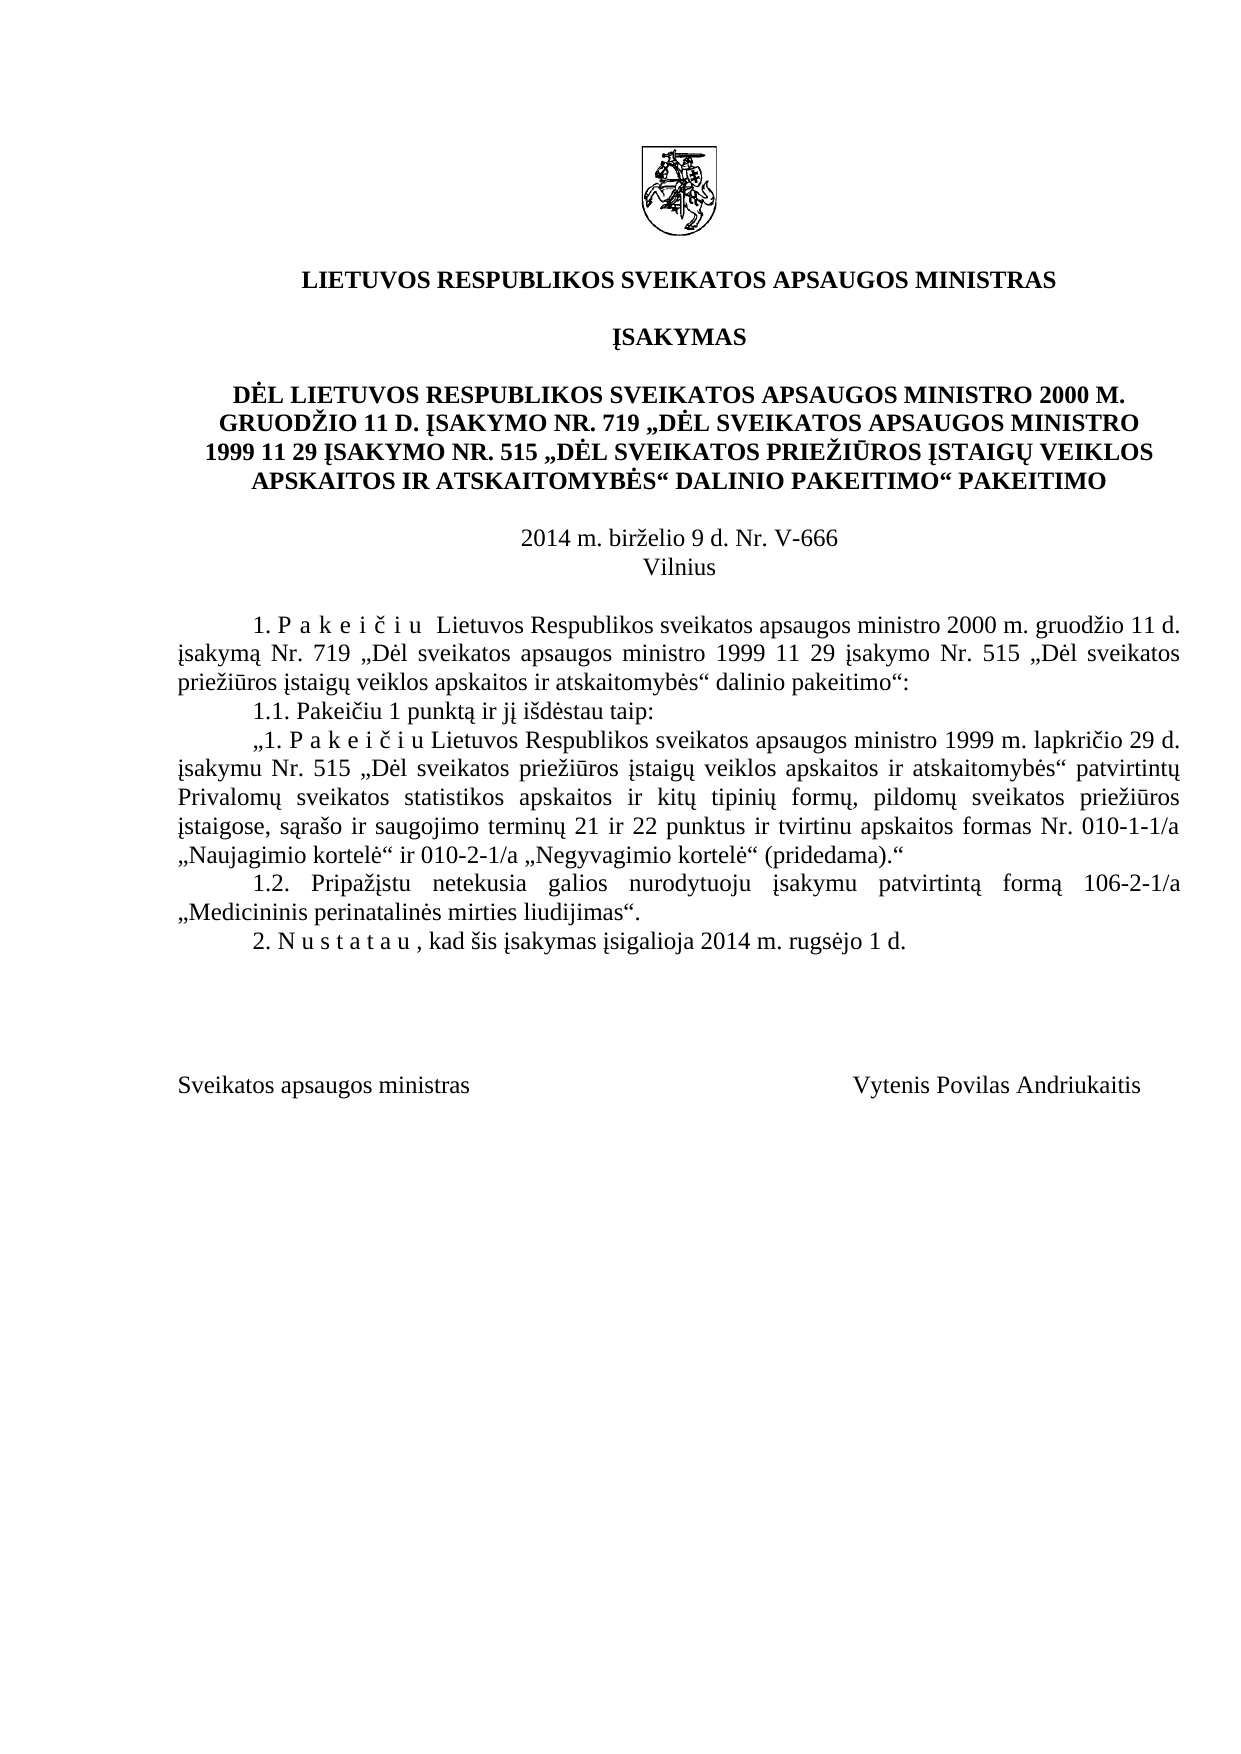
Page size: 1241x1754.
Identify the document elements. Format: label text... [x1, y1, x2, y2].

text DĖL LIETUVOS RESPUBLIKOS SVEIKATOS APSAUGOS MINISTRO 2000 M. GRUODŽIO 11 D. ĮSAKYMO NR. 719 „DĖL SVEIKATOS APSAUGOS MINISTRO 1999 11 29 ĮSAKYMO NR. 515 „DĖL SVEIKATOS PRIEŽIŪROS ĮSTAIGŲ VEIKLOS APSKAITOS IR ATSKAITOMYBĖS“ DALINIO PAKEITIMO“ PAKEITIMO [177, 380, 1181, 495]
text 2014 m. birželio 9 d. Nr. V-666 [177, 523, 1181, 552]
text Sveikatos apsaugos ministras Vytenis Povilas Andriukaitis [177, 1070, 1181, 1098]
text Vilnius [177, 552, 1181, 581]
text 2. Nustatau, kad šis įsakymas įsigalioja 2014 m. rugsėjo 1 d. [177, 926, 1181, 955]
text 1. Pakeičiu Lietuvos Respublikos sveikatos apsaugos ministro 2000 m. gruodžio 11 d. įsakymą Nr. 719 „Dėl sveikatos apsaugos ministro 1999 11 29 įsakymo Nr. 515 „Dėl sveikatos priežiūros įstaigų veiklos apskaitos ir atskaitomybės“ dalinio pakeitimo“: [177, 610, 1181, 696]
text LIETUVOS RESPUBLIKOS SVEIKATOS APSAUGOS MINISTRAS [177, 265, 1181, 293]
text 1.2. Pripažįstu netekusia galios nurodytuoju įsakymu patvirtintą formą 106-2-1/a „Medicininis perinatalinės mirties liudijimas“. [177, 868, 1181, 926]
text „1. P a k e i č i u Lietuvos Respublikos sveikatos apsaugos ministro 1999 m. lapkričio 29 d. įsakymu Nr. 515 „Dėl sveikatos priežiūros įstaigų veiklos apskaitos ir atskaitomybės“ patvirtintų Privalomų sveikatos statistikos apskaitos ir kitų tipinių formų, pildomų sveikatos priežiūros įstaigose, sąrašo ir saugojimo terminų 21 ir 22 punktus ir tvirtinu apskaitos formas Nr. 010-1-1/a „Naujagimio kortelė“ ir 010-2-1/a „Negyvagimio kortelė“ (pridedama).“ [177, 725, 1181, 868]
text ĮSAKYMAS [177, 322, 1181, 351]
text 1.1. Pakeičiu 1 punktą ir jį išdėstau taip: [177, 696, 1181, 725]
